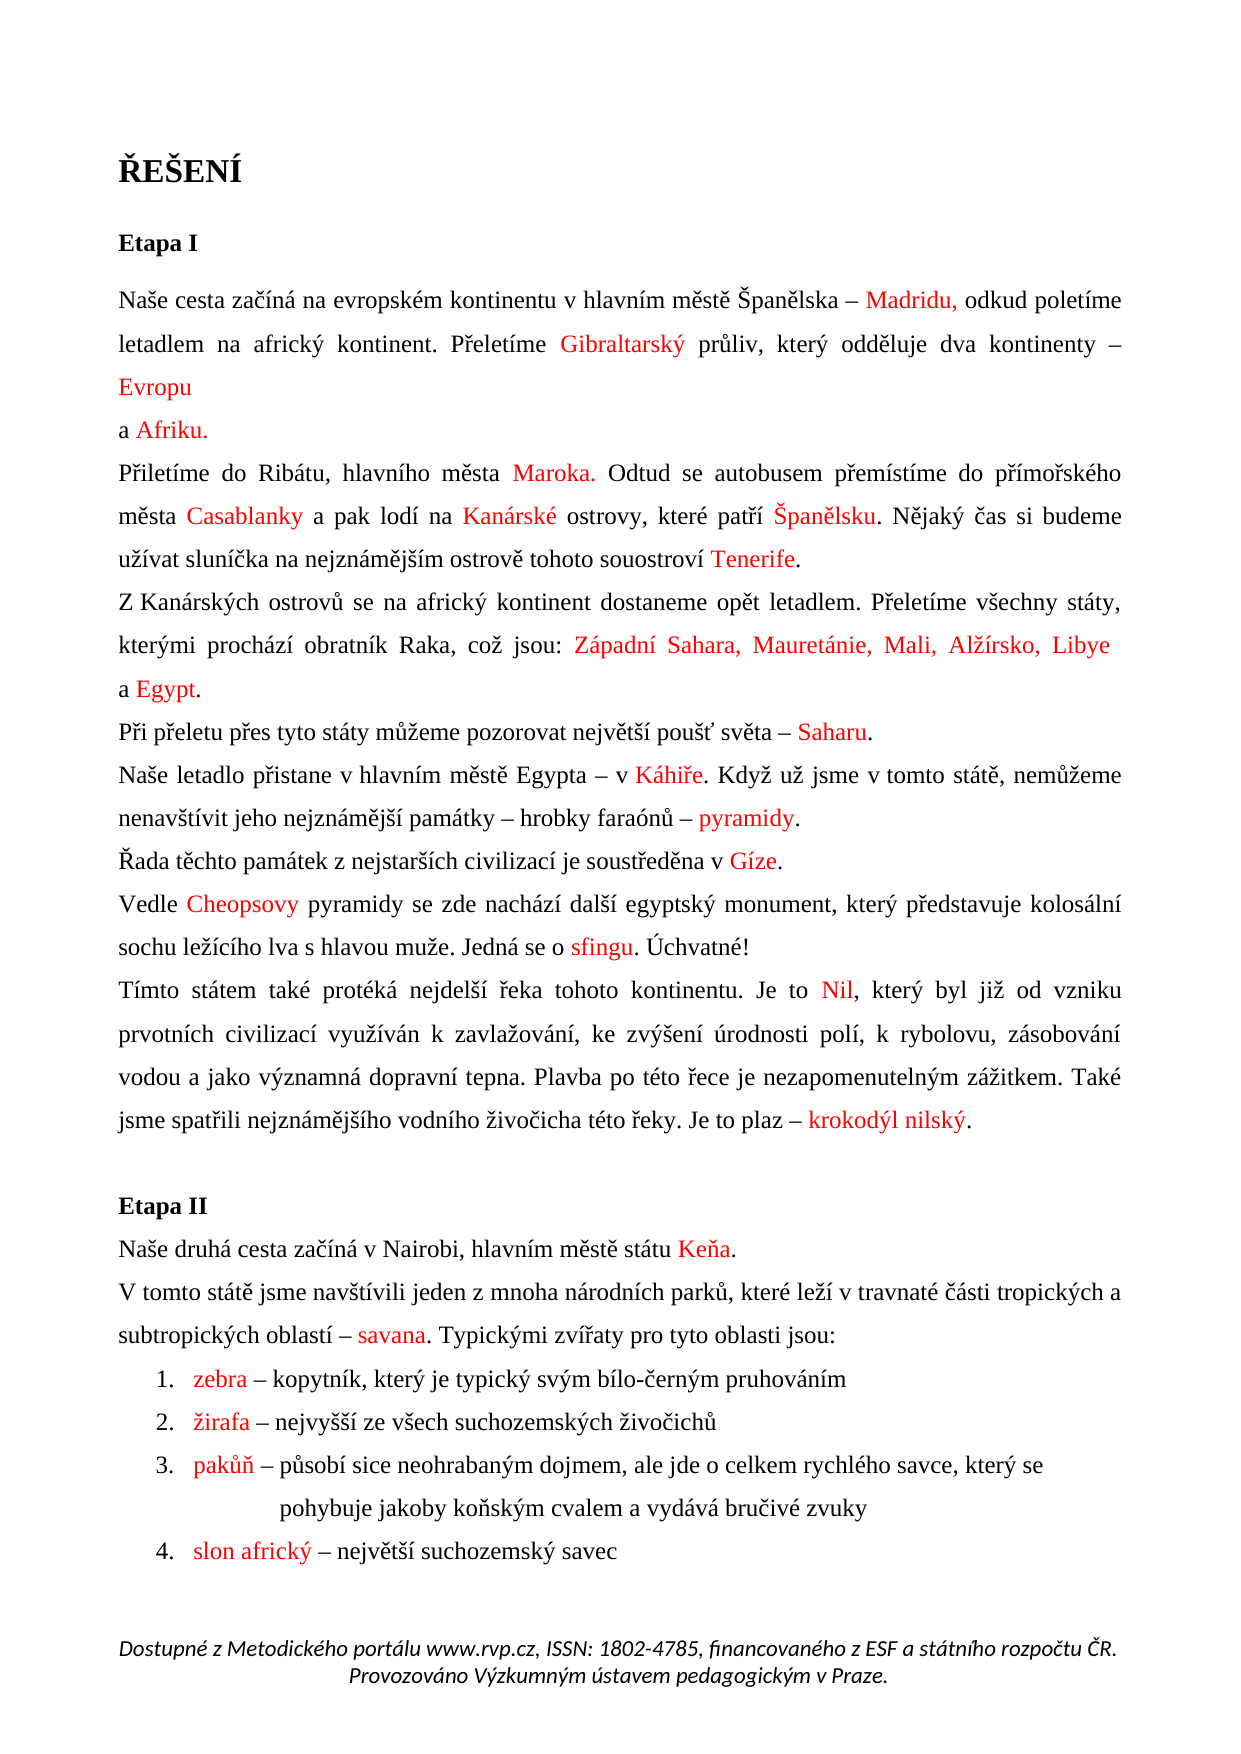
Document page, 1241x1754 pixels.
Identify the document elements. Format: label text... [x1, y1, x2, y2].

text Při přeletu přes tyto státy můžeme pozorovat největší poušť světa – Saharu. [118, 717, 1122, 746]
text Vedle Cheopsovy pyramidy se zde nachází další egyptský monument, který představuje kolosální sochu ležícího lva s hlavou muže. Jedná se o sfingu. Úchvatné! [118, 889, 1122, 961]
list žirafa – nejvyšší ze všech suchozemských živočichů [156, 1407, 1122, 1436]
text Naše cesta začíná na evropském kontinentu v hlavním městě Španělska – Madridu, odkud poletíme letadlem na africký kontinent. Přeletíme Gibraltarský průliv, který odděluje dva kontinenty – Evropu [118, 286, 1122, 401]
text Tímto státem také protéká nejdelší řeka tohoto kontinentu. Je to Nil, který byl již od vzniku prvotních civilizací využíván k zavlažování, ke zvýšení úrodnosti polí, k rybolovu, zásobování vodou a jako významná dopravní tepna. Plavba po této řece je nezapomenutelným zážitkem. Také jsme spatřili nejznámějšího vodního živočicha této řeky. Je to plaz – krokodýl nilský. [118, 976, 1122, 1134]
text Etapa II [118, 1191, 1122, 1220]
text a Afriku. [118, 415, 1122, 444]
text Z Kanárských ostrovů se na africký kontinent dostaneme opět letadlem. Přeletíme všechny státy, kterými prochází obratník Raka, což jsou: Západní Sahara, Mauretánie, Mali, Alžírsko, Libye a Egypt. [118, 587, 1122, 702]
text Přiletíme do Ribátu, hlavního města Maroka. Odtud se autobusem přemístíme do přímořského města Casablanky a pak lodí na Kanárské ostrovy, které patří Španělsku. Nějaký čas si budeme užívat sluníčka na nejznámějším ostrově tohoto souostroví Tenerife. [118, 458, 1122, 573]
text Etapa I [118, 228, 1122, 257]
text Naše druhá cesta začíná v Nairobi, hlavním městě státu Keňa. [118, 1234, 1122, 1263]
list pakůň – působí sice neohrabaným dojmem, ale jde o celkem rychlého savce, který se pohybuje jakoby koňským cvalem a vydává bručivé zvuky [155, 1450, 1122, 1522]
text Řada těchto památek z nejstarších civilizací je soustředěna v Gíze. [118, 846, 1122, 875]
text ŘEŠENÍ [118, 151, 1122, 190]
text V tomto státě jsme navštívili jeden z mnoha národních parků, které leží v travnaté části tropických a subtropických oblastí – savana. Typickými zvířaty pro tyto oblasti jsou: [118, 1277, 1122, 1349]
text Naše letadlo přistane v hlavním městě Egypta – v Káhiře. Když už jsme v tomto státě, nemůžeme nenavštívit jeho nejznámější památky – hrobky faraónů – pyramidy. [118, 760, 1122, 832]
list zebra – kopytník, který je typický svým bílo-černým pruhováním [156, 1364, 1122, 1392]
list slon africký – největší suchozemský savec [156, 1536, 1122, 1565]
